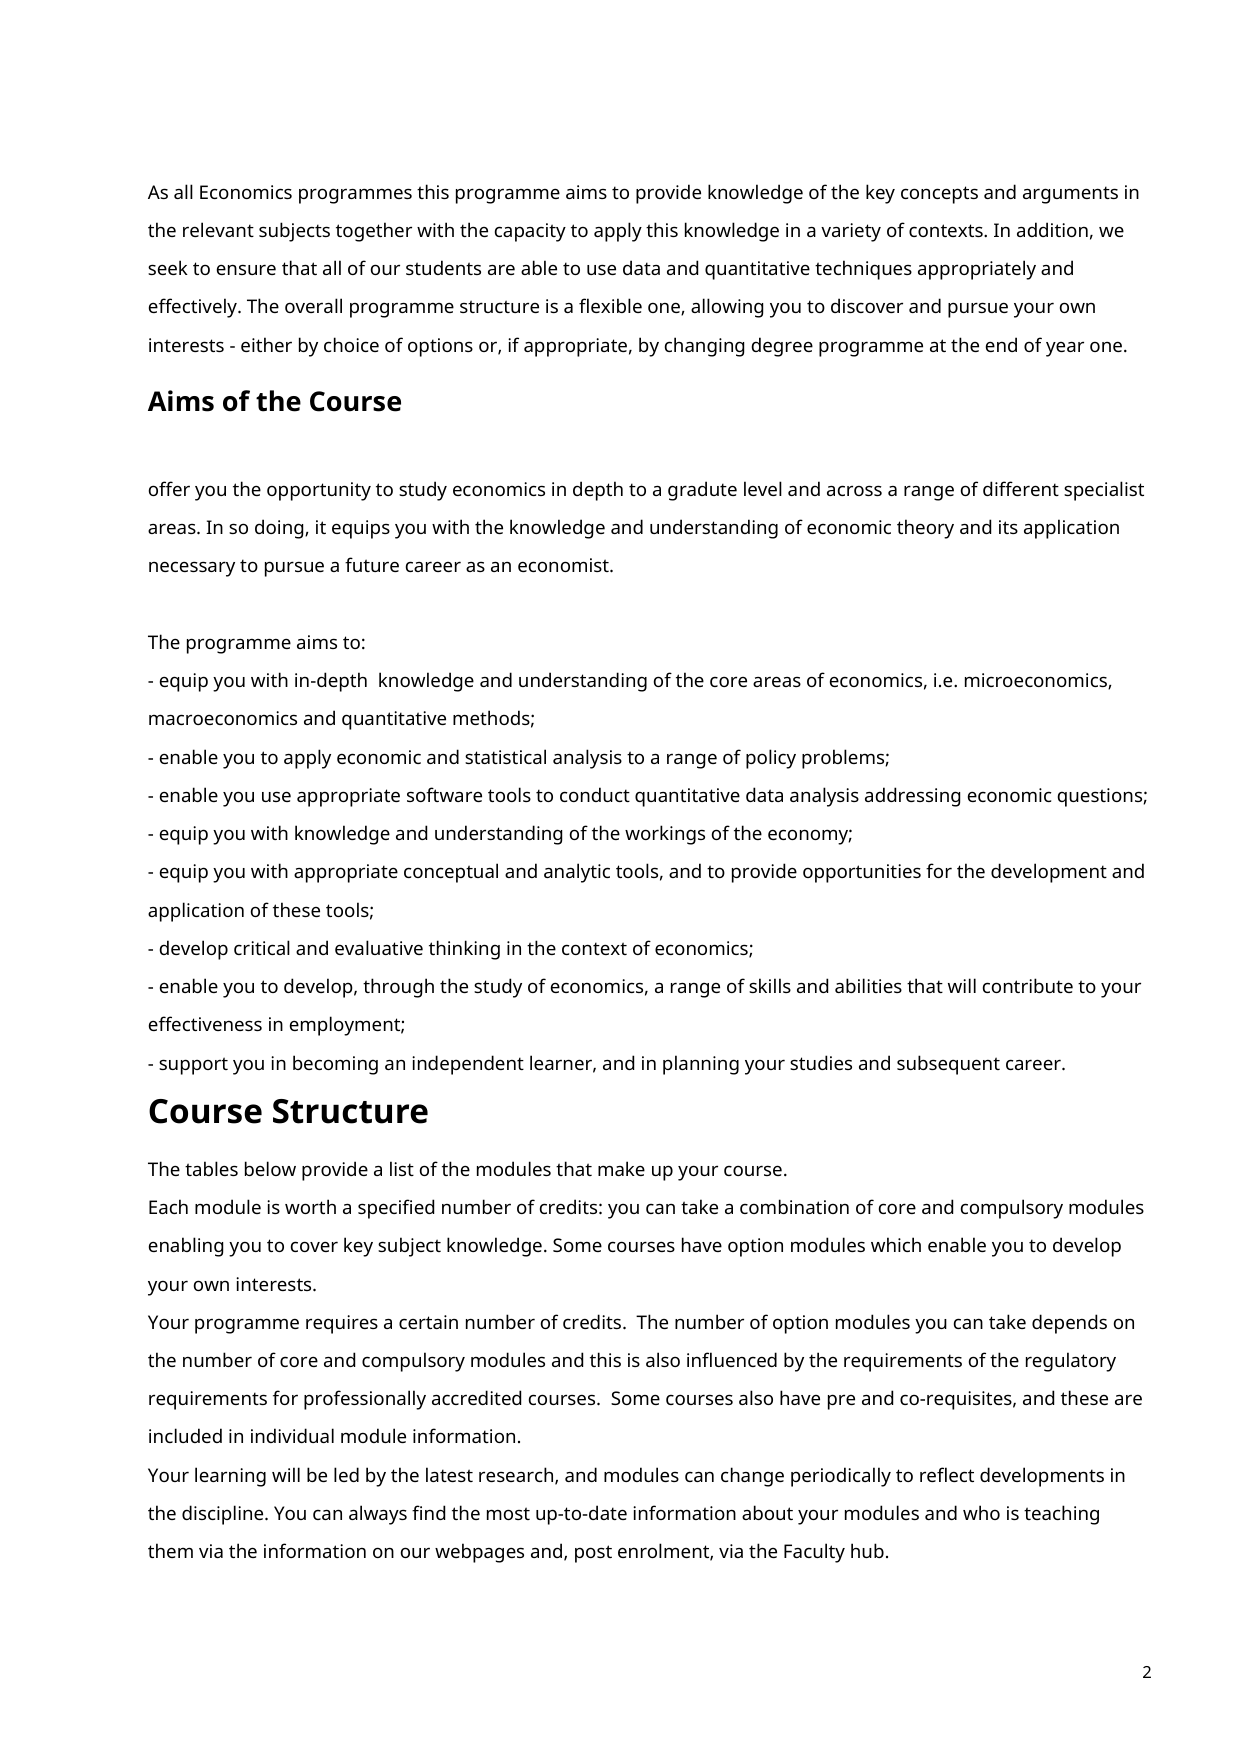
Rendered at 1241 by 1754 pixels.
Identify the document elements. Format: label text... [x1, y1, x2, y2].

text offer you the opportunity to study economics in depth to a gradute level and across a range of different specialist areas. In so doing, it equips you with the knowledge and understanding of economic theory and its application necessary to pursue a future career as an economist. The programme aims to: - equip you with in-depth knowledge and understanding of the core areas of economics, i.e. microeconomics, macroeconomics and quantitative methods; - enable you to apply economic and statistical analysis to a range of policy problems; - enable you use appropriate software tools to conduct quantitative data analysis addressing economic questions; - equip you with knowledge and understanding of the workings of the economy; - equip you with appropriate conceptual and analytic tools, and to provide opportunities for the development and application of these tools; - develop critical and evaluative thinking in the context of economics; - enable you to develop, through the study of economics, a range of skills and abilities that will contribute to your effectiveness in employment; - support you in becoming an independent learner, and in planning your studies and subsequent career. [148, 476, 1152, 1075]
text As all Economics programmes this programme aims to provide knowledge of the key concepts and arguments in the relevant subjects together with the capacity to apply this knowledge in a variety of contexts. In addition, we seek to ensure that all of our students are able to use data and quantitative techniques appropriately and effectively. The overall programme structure is a flexible one, allowing you to discover and pursue your own interests - either by choice of options or, if appropriate, by changing degree programme at the end of year one. [148, 141, 1152, 358]
text Your programme requires a certain number of credits. The number of option modules you can take depends on the number of core and compulsory modules and this is also influenced by the requirements of the regulatory requirements for professionally accredited courses. Some courses also have pre and co-requisites, and these are included in individual module information. [148, 1309, 1152, 1449]
subtitle Course Structure [148, 1088, 1152, 1133]
text Each module is worth a specified number of credits: you can take a combination of core and compulsory modules enabling you to cover key subject knowledge. Some courses have option modules which enable you to develop your own interests. [148, 1194, 1152, 1296]
text Your learning will be led by the latest research, and modules can change periodically to reflect developments in the discipline. You can always find the most up-to-date information about your modules and who is teaching them via the information on our webpages and, post enrolment, via the Faculty hub. [148, 1462, 1152, 1564]
subtitle Aims of the Course [148, 383, 1152, 420]
text The tables below provide a list of the modules that make up your course. [148, 1156, 1152, 1182]
